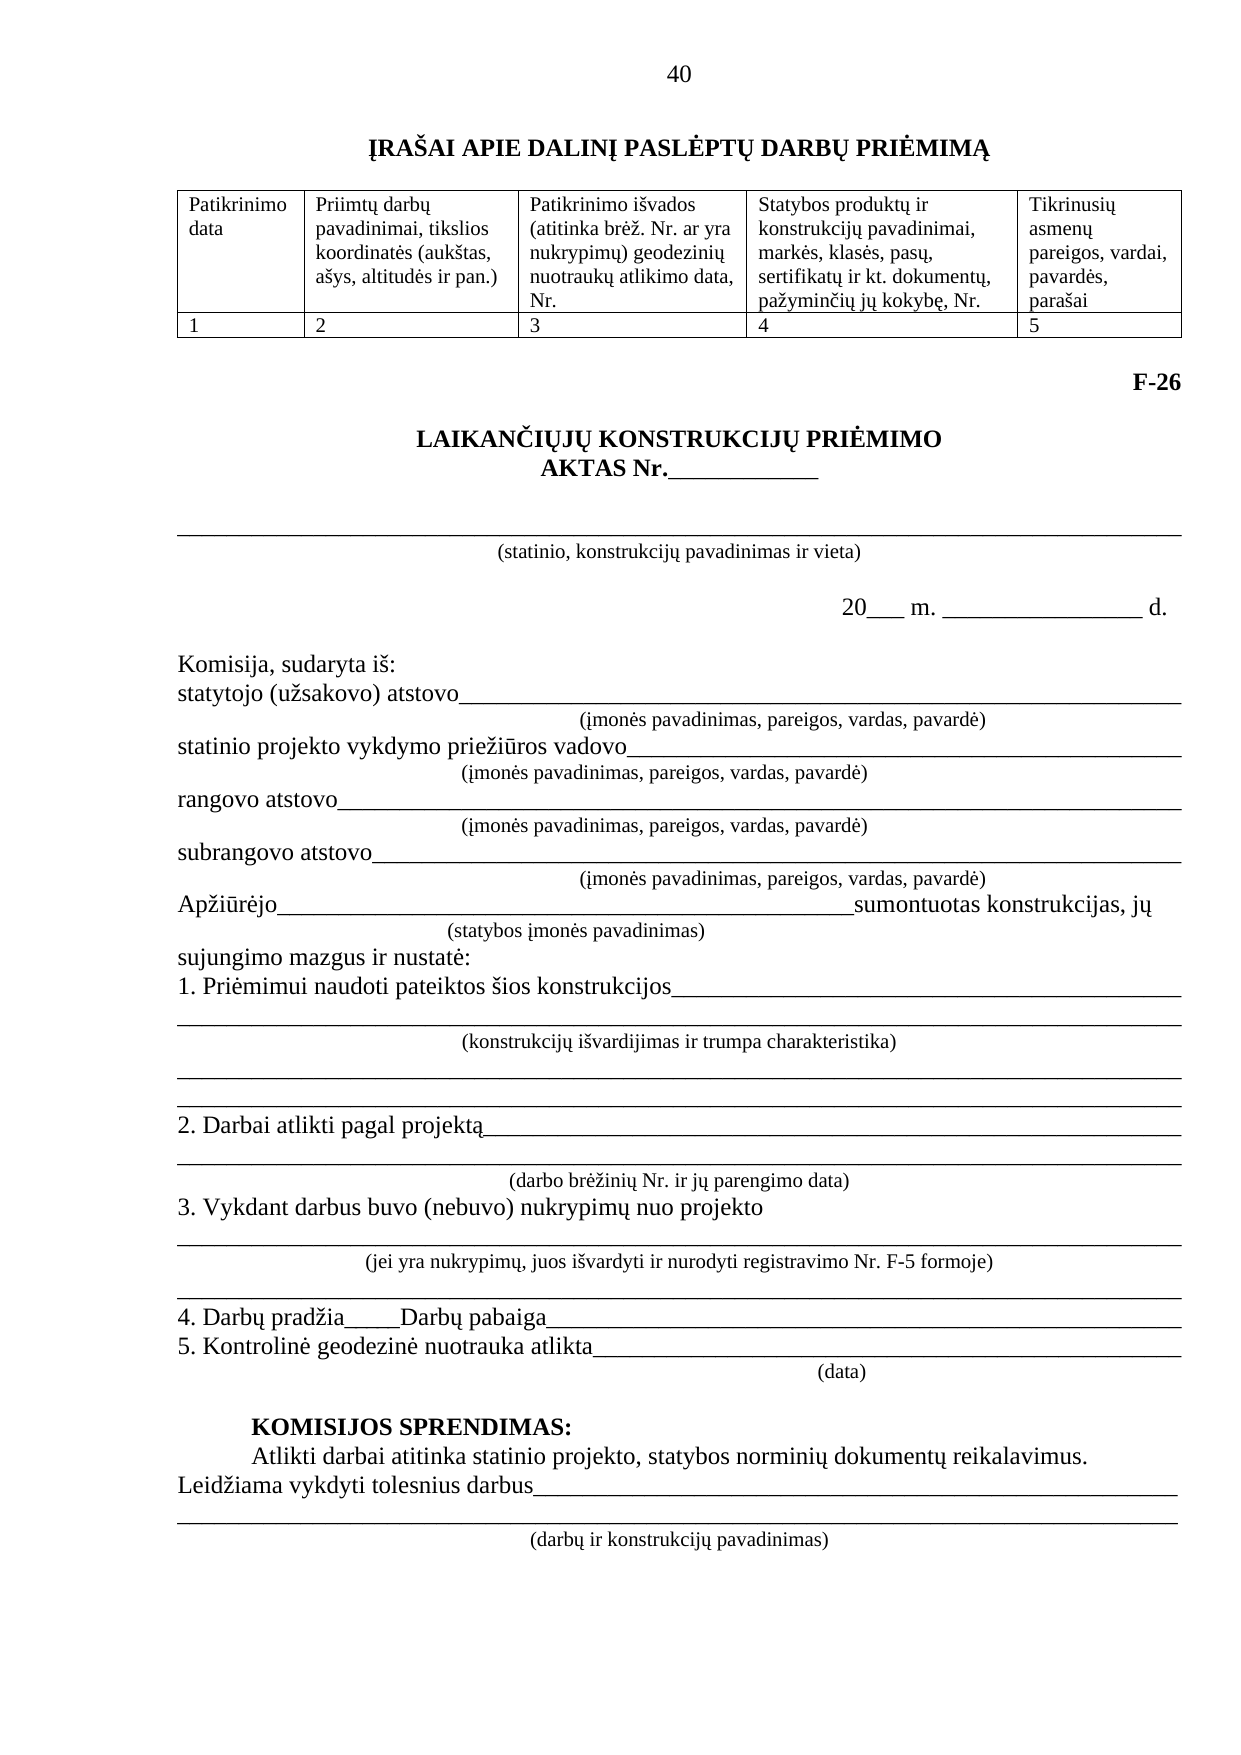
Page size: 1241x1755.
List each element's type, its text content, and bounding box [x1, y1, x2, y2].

text 20___ m. ________________ d. [177, 592, 1181, 621]
text sujungimo mazgus ir nustatė: [177, 942, 1181, 971]
text (data) [177, 1359, 1181, 1383]
text (statybos įmonės pavadinimas) [177, 918, 1181, 942]
text (įmonės pavadinimas, pareigos, vardas, pavardė) [177, 813, 1181, 837]
table_header Statybos produktų ir konstrukcijų pavadinimai, markės, klasės, pasų, sertifikatų ir kt. dokumentų, pažyminčių jų kokybę, Nr. [747, 191, 1017, 312]
table_cell 4 [747, 313, 1017, 337]
table_cell 5 [1018, 313, 1181, 337]
text 3. Vykdant darbus buvo (nebuvo) nukrypimų nuo projekto [177, 1192, 1181, 1220]
text Atlikti darbai atitinka statinio projekto, statybos norminių dokumentų reikalavimus. [177, 1441, 1181, 1470]
text F-26 [177, 367, 1181, 395]
text (įmonės pavadinimas, pareigos, vardas, pavardė) [177, 707, 1181, 731]
text (įmonės pavadinimas, pareigos, vardas, pavardė) [177, 865, 1181, 889]
table_cell 3 [519, 313, 746, 337]
text KOMISIJOS SPRENDIMAS: [177, 1412, 1181, 1441]
text 4. Darbų pradžia Darbų pabaiga [177, 1302, 1181, 1331]
text (darbo brėžinių Nr. ir jų parengimo data) [177, 1168, 1181, 1192]
table_header Patikrinimo išvados (atitinka brėž. Nr. ar yra nukrypimų) geodezinių nuotraukų atlikimo data, Nr. [519, 191, 746, 312]
text statinio projekto vykdymo priežiūros vadovo [177, 731, 1181, 760]
text LAIKANČIŲJŲ KONSTRUKCIJŲ PRIĖMIMO [177, 424, 1181, 453]
text (statinio, konstrukcijų pavadinimas ir vieta) [177, 539, 1181, 563]
table_cell 2 [305, 313, 518, 337]
text ĮRAŠAI APIE DALINĮ PASLĖPTŲ DARBŲ PRIĖMIMĄ [177, 133, 1181, 162]
table_header Tikrinusių asmenų pareigos, vardai, pavardės, parašai [1018, 191, 1181, 312]
text statytojo (užsakovo) atstovo [177, 678, 1181, 707]
text 2. Darbai atlikti pagal projektą [177, 1110, 1181, 1139]
text Apžiūrėjo sumontuotas konstrukcijas, jų [177, 889, 1181, 918]
text 5. Kontrolinė geodezinė nuotrauka atlikta [177, 1331, 1181, 1359]
text Komisija, sudaryta iš: [177, 649, 1181, 678]
text AKTAS Nr.____________ [177, 453, 1181, 482]
table_cell 1 [178, 313, 304, 337]
text (konstrukcijų išvardijimas ir trumpa charakteristika) [177, 1028, 1181, 1053]
text (darbų ir konstrukcijų pavadinimas) [177, 1527, 1181, 1551]
table_header Priimtų darbų pavadinimai, tikslios koordinatės (aukštas, ašys, altitudės ir pan.) [305, 191, 518, 312]
text subrangovo atstovo [177, 837, 1181, 865]
text Leidžiama vykdyti tolesnius darbus [177, 1470, 1181, 1498]
text 1. Priėmimui naudoti pateiktos šios konstrukcijos [177, 971, 1181, 1000]
text rangovo atstovo [177, 784, 1181, 813]
table_header Patikrinimo data [178, 191, 304, 312]
text (jei yra nukrypimų, juos išvardyti ir nurodyti registravimo Nr. F-5 formoje) [177, 1249, 1181, 1273]
text (įmonės pavadinimas, pareigos, vardas, pavardė) [177, 760, 1181, 784]
